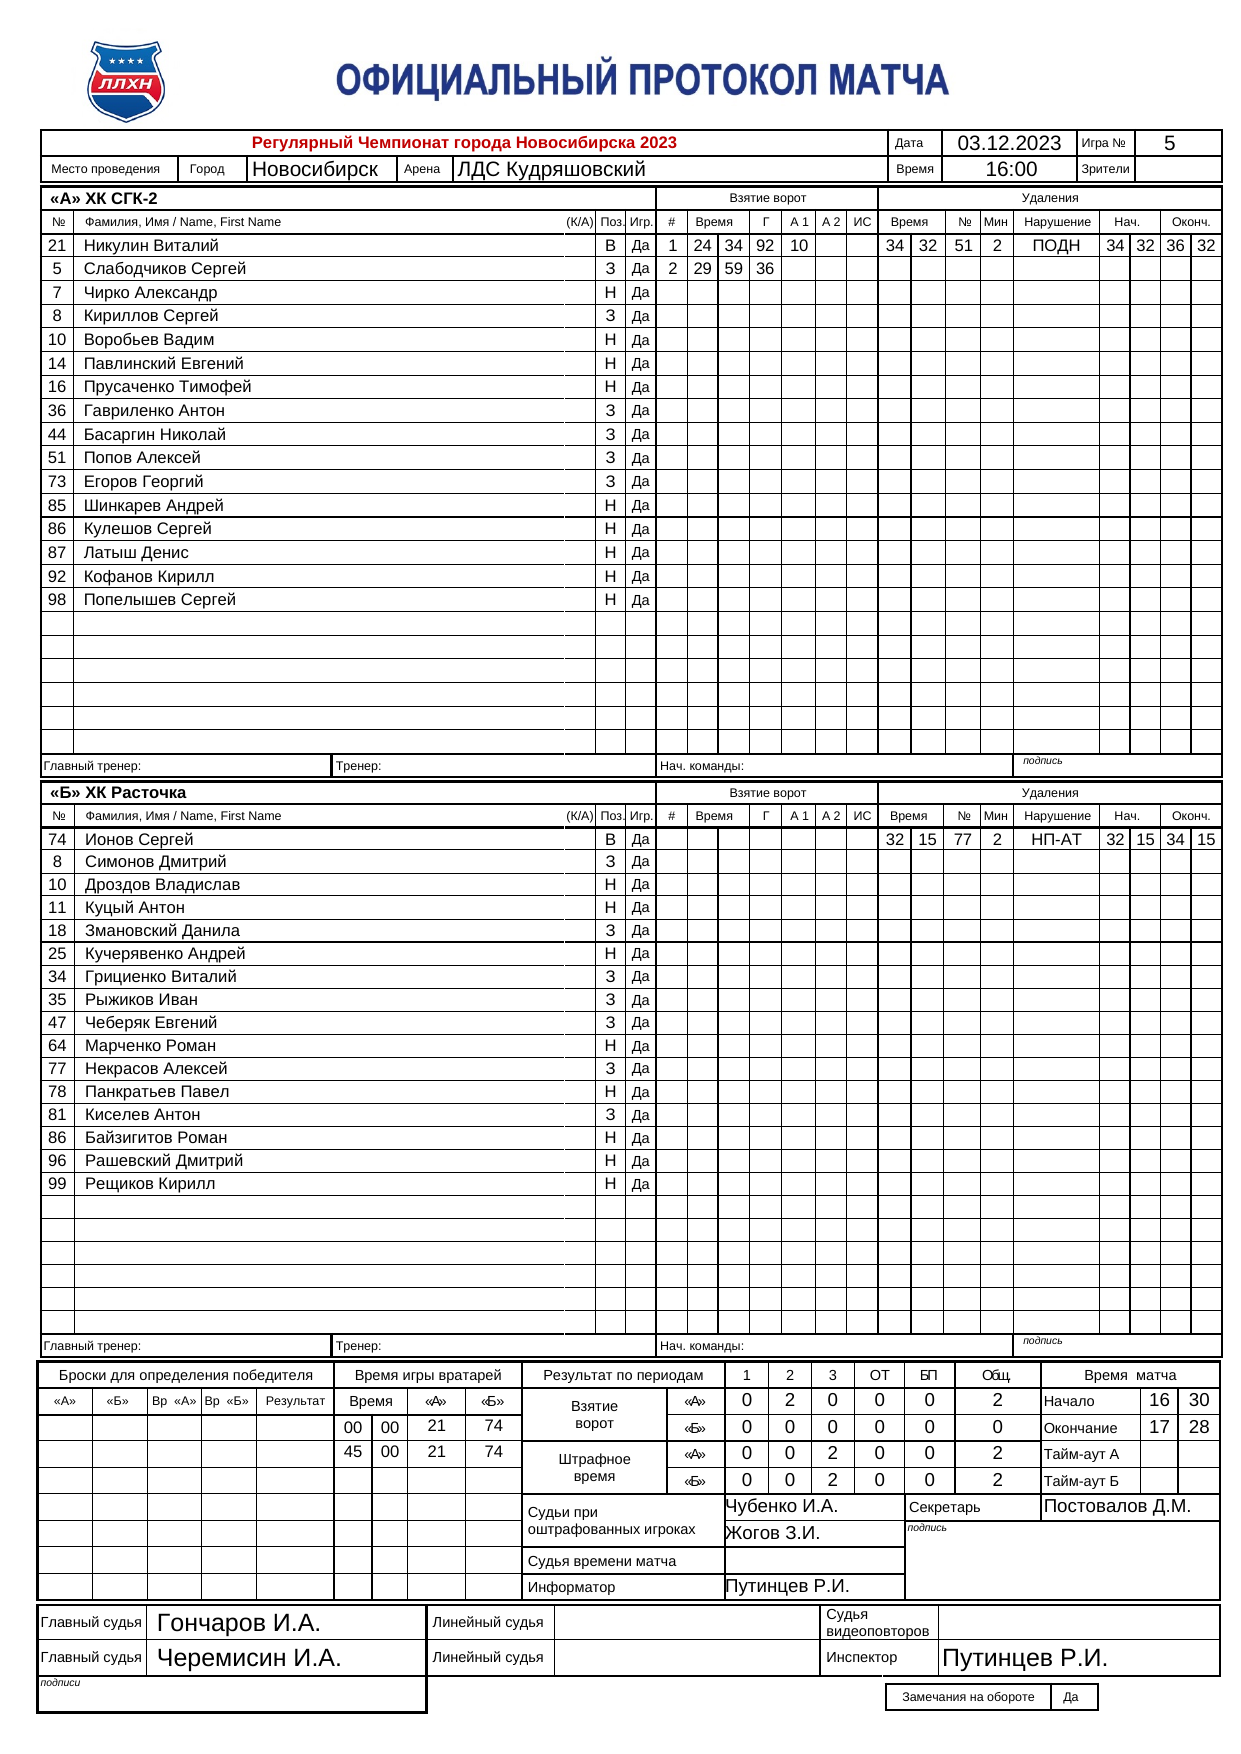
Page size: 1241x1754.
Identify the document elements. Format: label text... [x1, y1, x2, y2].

table_cell [879, 730, 910, 753]
table_cell [981, 1127, 1013, 1149]
table_cell [1100, 612, 1129, 634]
table_cell [565, 1035, 595, 1057]
table_cell 14 [42, 352, 73, 374]
table_cell [1192, 494, 1221, 516]
table_cell [912, 1104, 943, 1126]
table_cell [782, 850, 815, 872]
table_cell [847, 943, 877, 964]
table_cell [1100, 352, 1129, 374]
table_cell [750, 1242, 781, 1264]
table_cell Н [596, 1081, 625, 1103]
table_cell [1100, 1311, 1129, 1333]
table_cell 5 [42, 257, 73, 280]
table_cell [1161, 989, 1190, 1011]
table_cell [466, 1468, 521, 1493]
table_cell [1014, 1104, 1099, 1126]
table_cell 2 [812, 1468, 854, 1493]
table_cell [565, 1311, 595, 1333]
table_cell [912, 707, 945, 729]
table_cell [750, 943, 781, 964]
table_cell Да [626, 376, 655, 398]
table_cell [782, 1012, 815, 1033]
table_cell [944, 1288, 980, 1310]
table_cell 0 [769, 1415, 811, 1440]
table_cell Да [626, 1035, 655, 1057]
table_cell Да [626, 1150, 655, 1172]
table_cell [782, 829, 815, 849]
table_cell [42, 707, 73, 729]
table_cell [1192, 588, 1221, 611]
table_cell [1161, 683, 1190, 706]
table_cell [816, 352, 846, 374]
table_cell [148, 1416, 201, 1440]
table_cell [688, 896, 717, 918]
table_cell [1100, 565, 1129, 587]
table_cell [657, 470, 687, 493]
table_cell [148, 1547, 201, 1573]
table_cell Попов Алексей [74, 446, 564, 469]
table_cell [912, 850, 943, 872]
table_cell [93, 1574, 147, 1599]
table_cell [726, 1548, 904, 1573]
table_cell [946, 565, 980, 587]
table_cell [782, 1173, 815, 1195]
table_cell 2 [812, 1442, 854, 1467]
table_cell Оконч. [1161, 805, 1221, 826]
table_cell [1014, 1242, 1099, 1264]
table_cell [93, 1468, 147, 1493]
table_cell [1161, 850, 1190, 872]
table_cell [782, 1196, 815, 1218]
table_cell [719, 376, 749, 398]
table_cell [1131, 1311, 1160, 1333]
table_cell «А» [408, 1389, 465, 1413]
table_cell № [42, 805, 74, 826]
table_cell [946, 494, 980, 516]
table_cell [1100, 1058, 1129, 1079]
table_cell [1100, 1196, 1129, 1218]
table_cell [816, 850, 846, 872]
table_cell [719, 659, 749, 682]
table_cell [42, 659, 73, 682]
table_cell Змановский Данила [75, 920, 564, 941]
table_cell [1161, 659, 1190, 682]
table_cell [879, 257, 910, 280]
table_cell Грициенко Виталий [75, 966, 564, 987]
table_cell [657, 1173, 687, 1195]
table_cell [847, 1173, 877, 1195]
table_cell Зрители [1078, 157, 1134, 181]
table_cell [879, 1196, 910, 1218]
table_cell [1100, 874, 1129, 895]
table_cell [39, 1416, 92, 1440]
table_cell [688, 518, 717, 540]
table_cell Да [626, 989, 655, 1011]
table_cell [1192, 874, 1221, 895]
table_cell [946, 352, 980, 374]
table_cell Кучерявенко Андрей [75, 943, 564, 964]
table_cell [847, 1196, 877, 1218]
table_cell [626, 730, 655, 753]
table_cell [847, 1035, 877, 1057]
table_cell # [657, 805, 687, 826]
table_cell [883, 1677, 1220, 1681]
table_cell 0 [956, 1415, 1040, 1440]
table_cell [1014, 588, 1099, 611]
table_cell 44 [42, 423, 73, 445]
table_cell 2 [956, 1442, 1040, 1467]
table_cell [1014, 470, 1099, 493]
table_cell [912, 874, 943, 895]
table_cell Н [596, 943, 625, 964]
table_cell Н [596, 588, 625, 611]
table_cell Да [626, 1058, 655, 1079]
table_cell [428, 1677, 882, 1711]
table_cell Да [626, 446, 655, 469]
table_cell [946, 707, 980, 729]
table_cell [1131, 966, 1160, 987]
table_cell [1131, 920, 1160, 941]
table_cell [847, 1311, 877, 1333]
table_cell [719, 328, 749, 351]
table_cell [719, 1196, 749, 1218]
table_cell 34 [719, 235, 749, 256]
table_cell [1192, 518, 1221, 540]
table_cell [1014, 659, 1099, 682]
table_cell [688, 423, 717, 445]
table_cell [1131, 1012, 1160, 1033]
table_cell [688, 470, 717, 493]
table_cell [466, 1494, 521, 1520]
table_cell [1014, 1081, 1099, 1103]
table_cell [847, 850, 877, 872]
table_cell [1141, 1468, 1177, 1493]
table_cell [816, 896, 846, 918]
table_cell [335, 1574, 371, 1599]
table_cell [1131, 1265, 1160, 1287]
table_cell 35 [42, 989, 74, 1011]
table_cell [782, 518, 815, 540]
table_cell 32 [1192, 235, 1221, 256]
table_cell [42, 1288, 74, 1310]
table_cell «Б » [466, 1389, 521, 1413]
table_cell [1131, 376, 1160, 398]
table_cell [1131, 281, 1160, 303]
table_cell [782, 1265, 815, 1287]
table_cell 10 [42, 874, 74, 895]
table_cell «А» [668, 1389, 724, 1413]
table_cell [981, 707, 1013, 729]
table_cell [565, 659, 595, 682]
table_cell [879, 1150, 910, 1172]
table_cell [75, 1265, 564, 1287]
table_cell [565, 518, 595, 540]
table_cell [257, 1547, 333, 1573]
table_cell [1192, 1173, 1221, 1195]
table_cell 0 [905, 1415, 954, 1440]
table_cell [1192, 328, 1221, 351]
table_cell [879, 423, 910, 445]
table_cell [688, 1288, 717, 1310]
table_cell [912, 376, 945, 398]
table_cell [847, 1150, 877, 1172]
table_cell [565, 1219, 595, 1241]
table_cell Постовалов Д.М. [1042, 1495, 1219, 1520]
table_cell [596, 730, 625, 753]
table_cell подписи [39, 1677, 425, 1711]
table_cell [782, 707, 815, 729]
table_cell [847, 874, 877, 895]
table_cell Н [596, 541, 625, 564]
table_cell [39, 1521, 92, 1546]
table_cell 32 [1100, 829, 1129, 849]
table_cell Тренер: [333, 755, 655, 776]
table_cell [1014, 1150, 1099, 1172]
table_cell [981, 1081, 1013, 1103]
table_cell Поз. [596, 211, 625, 233]
table_cell [1100, 1104, 1129, 1126]
table_cell [847, 235, 877, 256]
table_cell [1014, 352, 1099, 374]
table_cell [912, 328, 945, 351]
table_cell 0 [905, 1442, 954, 1467]
table_cell 74 [42, 829, 74, 849]
table_cell [1131, 1242, 1160, 1264]
table_cell [750, 683, 781, 706]
table_cell Слабодчиков Сергей [74, 257, 564, 280]
table_header Результат по периодам [523, 1363, 724, 1387]
table_cell [944, 1081, 980, 1103]
table_cell [1192, 1242, 1221, 1264]
table_cell [626, 612, 655, 634]
table_cell [74, 730, 564, 753]
table_cell [1161, 1242, 1190, 1264]
picture [5, 28, 1179, 129]
table_cell [816, 1127, 846, 1149]
table_cell [879, 1288, 910, 1310]
table_cell [1161, 1173, 1190, 1195]
table_cell [719, 1219, 749, 1241]
table_cell [657, 1012, 687, 1033]
table_cell [847, 588, 877, 611]
table_cell [565, 1127, 595, 1149]
table_cell [750, 659, 781, 682]
table_cell Вр «А» [148, 1389, 201, 1413]
table_cell [879, 281, 910, 303]
table_cell [944, 1104, 980, 1126]
table_cell [782, 494, 815, 516]
table_header «Б» ХК Расточка [42, 783, 655, 803]
table_cell [93, 1521, 147, 1546]
table_cell [719, 730, 749, 753]
table_cell [657, 920, 687, 941]
table_header 1 [726, 1363, 768, 1387]
table_cell [408, 1521, 465, 1546]
table_cell подпись [906, 1522, 1219, 1599]
table_cell [1014, 281, 1099, 303]
table_cell 0 [769, 1442, 811, 1467]
table_cell [719, 943, 749, 964]
table_cell [879, 1127, 910, 1149]
table_cell [565, 683, 595, 706]
table_cell [847, 1012, 877, 1033]
table_cell [1100, 376, 1129, 398]
table_cell [74, 659, 564, 682]
table_cell [1161, 541, 1190, 564]
table_cell [1192, 1219, 1221, 1241]
table_cell [565, 376, 595, 398]
table_cell [816, 966, 846, 987]
table_header Броски для определения победителя [39, 1363, 333, 1387]
table_cell [719, 399, 749, 422]
table_cell 86 [42, 1127, 74, 1149]
table_cell [946, 376, 980, 398]
table_cell [879, 376, 910, 398]
table_cell [946, 257, 980, 280]
table_cell [657, 707, 687, 729]
table_cell [565, 1104, 595, 1126]
table_cell [782, 352, 815, 374]
table_header Регулярный Чемпионат города Новосибирска 2023 [42, 131, 887, 155]
table_cell [1014, 565, 1099, 587]
table_cell [148, 1441, 201, 1467]
table_cell [335, 1494, 371, 1520]
table_cell [688, 305, 717, 327]
table_cell [719, 281, 749, 303]
table_cell [782, 659, 815, 682]
table_cell [719, 1081, 749, 1103]
table_cell [257, 1494, 333, 1520]
table_cell [1100, 896, 1129, 918]
table_cell [373, 1494, 407, 1520]
table_cell [879, 1242, 910, 1264]
table_cell [565, 1196, 595, 1218]
table_cell [1014, 541, 1099, 564]
table_cell [1192, 1196, 1221, 1218]
table_cell [1161, 305, 1190, 327]
table_cell [1100, 989, 1129, 1011]
table_cell [1014, 896, 1099, 918]
table_cell [596, 707, 625, 729]
table_cell [816, 1150, 846, 1172]
table_cell [912, 1150, 943, 1172]
table_cell [719, 920, 749, 941]
table_cell [1014, 1219, 1099, 1241]
table_cell [816, 541, 846, 564]
table_cell [847, 518, 877, 540]
table_cell Да [626, 896, 655, 918]
table_cell [847, 305, 877, 327]
table_cell [1014, 257, 1099, 280]
table_cell [257, 1441, 333, 1467]
table_cell Н [596, 1035, 625, 1057]
table_cell [74, 636, 564, 658]
table_cell [565, 235, 595, 256]
table_cell [750, 1288, 781, 1310]
table_cell Н [596, 352, 625, 374]
table_cell Начало [1042, 1389, 1140, 1413]
table_cell [39, 1547, 92, 1573]
table_cell [93, 1547, 147, 1573]
table_cell Черемисин И.А. [147, 1640, 425, 1675]
table_cell [782, 1150, 815, 1172]
table_cell [408, 1574, 465, 1599]
table_cell Линейный судья [428, 1606, 554, 1639]
table_cell [782, 1288, 815, 1310]
table_cell Никулин Виталий [74, 235, 564, 256]
table_cell 7 [42, 281, 73, 303]
table_cell [981, 896, 1013, 918]
table_cell [657, 850, 687, 872]
table_cell 73 [42, 470, 73, 493]
table_cell [565, 423, 595, 445]
table_cell [657, 352, 687, 374]
table_cell [816, 943, 846, 964]
table_cell Игр. [626, 805, 655, 826]
table_cell [202, 1547, 256, 1573]
table_cell [565, 494, 595, 516]
table_cell [1161, 874, 1190, 895]
table_cell [944, 1173, 980, 1195]
table_cell Н [596, 281, 625, 303]
table_cell [750, 328, 781, 351]
table_cell [408, 1494, 465, 1520]
table_cell Ионов Сергей [75, 829, 564, 849]
table_cell А 2 [816, 805, 846, 826]
table_cell [750, 399, 781, 422]
table_cell [39, 1441, 92, 1467]
table_cell [719, 1288, 749, 1310]
table_cell [626, 707, 655, 729]
table_cell [565, 541, 595, 564]
table_cell [912, 1288, 943, 1310]
table_cell [1192, 305, 1221, 327]
table_cell ИС [847, 805, 877, 826]
table_cell 21 [408, 1416, 465, 1440]
table_cell [1014, 328, 1099, 351]
table_cell [782, 446, 815, 469]
table_cell [1161, 1311, 1190, 1333]
table_cell [335, 1468, 371, 1493]
table_cell В [596, 235, 625, 256]
table_cell 51 [42, 446, 73, 469]
table_cell [688, 1127, 717, 1149]
table_cell Судья видеоповторов [821, 1606, 938, 1639]
table_cell [1131, 328, 1160, 351]
table_cell [1100, 1035, 1129, 1057]
table_cell 2 [981, 829, 1013, 849]
table_header Игра № [1078, 131, 1134, 155]
table_cell [719, 707, 749, 729]
table_cell Гончаров И.А. [147, 1606, 425, 1639]
table_cell 92 [42, 565, 73, 587]
table_cell З [596, 989, 625, 1011]
table_cell [1161, 730, 1190, 753]
table_cell [944, 1127, 980, 1149]
table_cell [816, 989, 846, 1011]
table_cell [626, 659, 655, 682]
table_cell [939, 1606, 1219, 1639]
table_cell [657, 1104, 687, 1126]
table_cell [981, 1012, 1013, 1033]
table_cell [750, 423, 781, 445]
table_cell В [596, 829, 625, 849]
table_cell ПОДН [1014, 235, 1099, 256]
table_cell [782, 1081, 815, 1103]
table_cell Кулешов Сергей [74, 518, 564, 540]
table_cell Байзигитов Роман [75, 1127, 564, 1149]
table_cell [912, 257, 945, 280]
table_cell [782, 281, 815, 303]
table_cell Да [626, 494, 655, 516]
table_cell [981, 1150, 1013, 1172]
table_cell [1161, 1035, 1190, 1057]
table_cell [1014, 376, 1099, 398]
table_cell 87 [42, 541, 73, 564]
table_cell [912, 1127, 943, 1149]
table_cell [1192, 989, 1221, 1011]
table_cell 29 [688, 257, 717, 280]
table_cell [1014, 920, 1099, 941]
table_cell [946, 446, 980, 469]
table_cell 98 [42, 588, 73, 611]
table_cell [1100, 1288, 1129, 1310]
table_cell Рыжиков Иван [75, 989, 564, 1011]
table_cell [688, 1058, 717, 1079]
table_cell [202, 1574, 256, 1599]
table_cell [847, 829, 877, 849]
table_cell [912, 446, 945, 469]
table_cell [981, 1035, 1013, 1057]
table_cell [719, 683, 749, 706]
table_cell [565, 1242, 595, 1264]
table_cell [1161, 565, 1190, 587]
table_cell [879, 874, 910, 895]
table_cell [750, 565, 781, 587]
table_cell [626, 1311, 655, 1333]
table_cell [1161, 1265, 1190, 1287]
table_cell [1014, 1196, 1099, 1218]
table_cell Да [626, 518, 655, 540]
table_cell [719, 352, 749, 374]
table_cell [1131, 352, 1160, 374]
table_cell Время [335, 1389, 407, 1413]
table_cell [946, 636, 980, 658]
table_cell [688, 352, 717, 374]
table_cell [1131, 257, 1160, 280]
table_cell [750, 494, 781, 516]
table_cell [981, 470, 1013, 493]
table_cell [688, 565, 717, 587]
table_cell [202, 1441, 256, 1467]
table_cell [719, 612, 749, 634]
table_cell [981, 565, 1013, 587]
table_cell [565, 1012, 595, 1033]
table_cell Путинцев Р.И. [939, 1640, 1219, 1675]
table_cell [657, 281, 687, 303]
table_cell Судьи при оштрафованных игроках [523, 1495, 724, 1546]
table_cell 11 [42, 896, 74, 918]
table_cell 28 [1179, 1415, 1219, 1440]
table_cell [719, 1173, 749, 1195]
table_cell 0 [855, 1389, 904, 1413]
table_cell [335, 1547, 371, 1573]
table_cell 2 [657, 257, 687, 280]
table_cell [1100, 588, 1129, 611]
table_cell [1100, 707, 1129, 729]
table_cell [816, 730, 846, 753]
table_cell Да [626, 257, 655, 280]
table_cell [847, 565, 877, 587]
table_cell [1192, 1012, 1221, 1033]
table_cell 2 [981, 235, 1013, 256]
table_cell [42, 1219, 74, 1241]
table_cell [1192, 943, 1221, 964]
table_cell [688, 1150, 717, 1172]
table_cell [847, 896, 877, 918]
table_cell [719, 966, 749, 987]
table_header Общ. [956, 1363, 1040, 1387]
table_cell Да [626, 1012, 655, 1033]
table_cell [750, 470, 781, 493]
table_cell Да [626, 829, 655, 849]
table_cell [1141, 1441, 1177, 1467]
table_cell [1161, 518, 1190, 540]
table_cell [816, 281, 846, 303]
table_cell [750, 1311, 781, 1333]
table_cell [1161, 470, 1190, 493]
table_cell Да [626, 850, 655, 872]
table_cell [688, 446, 717, 469]
table_cell [1100, 423, 1129, 445]
table_cell Марченко Роман [75, 1035, 564, 1057]
table_cell [1100, 257, 1129, 280]
table_cell [1192, 730, 1221, 753]
table_cell Да [626, 588, 655, 611]
table_cell 92 [750, 235, 781, 256]
table_cell [148, 1574, 201, 1599]
table_cell «А» [668, 1442, 724, 1467]
table_cell «Б» [668, 1468, 724, 1493]
table_cell [688, 328, 717, 351]
table_cell [257, 1521, 333, 1546]
table_cell [1161, 588, 1190, 611]
table_cell [912, 1058, 943, 1079]
table_cell [944, 1242, 980, 1264]
table_cell [1131, 636, 1160, 658]
table_cell [565, 920, 595, 941]
table_cell [750, 518, 781, 540]
table_cell Время [688, 805, 749, 826]
table_cell [74, 612, 564, 634]
table_cell [912, 352, 945, 374]
table_cell [657, 1196, 687, 1218]
table_cell [912, 518, 945, 540]
table_cell ЛДС Кудряшовский [454, 157, 887, 181]
table_cell Фамилия, Имя / Name, First Name [75, 805, 565, 826]
table_cell [1131, 305, 1160, 327]
table_cell [657, 1127, 687, 1149]
table_cell Да [626, 1104, 655, 1126]
table_cell [719, 874, 749, 895]
table_cell [847, 707, 877, 729]
table_cell [981, 636, 1013, 658]
table_cell Шинкарев Андрей [74, 494, 564, 516]
table_cell [816, 328, 846, 351]
table_cell 0 [726, 1468, 768, 1493]
table_cell [1131, 943, 1160, 964]
table_cell Результат [257, 1389, 333, 1413]
table_cell 16:00 [943, 157, 1076, 181]
table_cell З [596, 1012, 625, 1033]
table_cell [1192, 966, 1221, 987]
table_cell [657, 659, 687, 682]
table_cell [1100, 1173, 1129, 1195]
table_cell [782, 541, 815, 564]
table_cell З [596, 850, 625, 872]
table_cell ИС [847, 211, 877, 233]
table_cell [981, 494, 1013, 516]
table_cell Басаргин Николай [74, 423, 564, 445]
table_cell 15 [912, 829, 943, 849]
table_cell [1100, 1012, 1129, 1033]
table_cell [1179, 1468, 1219, 1493]
table_cell [1131, 1127, 1160, 1149]
table_cell [816, 874, 846, 895]
table_cell [750, 305, 781, 327]
table_cell [202, 1416, 256, 1440]
table_cell [750, 829, 781, 849]
table_cell [946, 328, 980, 351]
table_cell [1161, 352, 1190, 374]
table_cell [879, 541, 910, 564]
table_cell [782, 683, 815, 706]
table_cell [782, 1035, 815, 1057]
table_cell [1100, 850, 1129, 872]
table_cell Некрасов Алексей [75, 1058, 564, 1079]
table_cell [1131, 1150, 1160, 1172]
table_cell [1192, 257, 1221, 280]
table_cell [657, 1219, 687, 1241]
table_cell [688, 1035, 717, 1057]
table_cell [912, 636, 945, 658]
table_cell 21 [42, 235, 73, 256]
table_cell Симонов Дмитрий [75, 850, 564, 872]
table_cell [1100, 636, 1129, 658]
table_cell [1131, 494, 1160, 516]
table_cell [946, 683, 980, 706]
table_cell # [657, 211, 687, 233]
table_cell Время [688, 211, 749, 233]
table_cell [879, 399, 910, 422]
table_cell Тренер: [333, 1335, 655, 1356]
table_cell [782, 257, 815, 280]
table_cell Оконч. [1161, 211, 1221, 233]
table_cell [719, 446, 749, 469]
table_cell [847, 281, 877, 303]
table_cell [946, 305, 980, 327]
table_cell З [596, 1104, 625, 1126]
table_cell [373, 1468, 407, 1493]
table_cell [657, 896, 687, 918]
table_cell [1100, 683, 1129, 706]
table_cell [847, 1242, 877, 1264]
table_cell [688, 1311, 717, 1333]
table_cell [1100, 920, 1129, 941]
table_cell [657, 730, 687, 753]
table_cell [626, 1288, 655, 1310]
table_cell [816, 376, 846, 398]
table_cell 10 [782, 235, 815, 256]
table_cell [981, 920, 1013, 941]
table_cell 32 [1131, 235, 1160, 256]
table_cell [782, 1058, 815, 1079]
table_cell [782, 896, 815, 918]
table_cell 18 [42, 920, 74, 941]
table_cell [750, 1265, 781, 1287]
table_cell 1 [657, 235, 687, 256]
table_cell [847, 683, 877, 706]
table_cell [847, 1265, 877, 1287]
table_cell Прусаченко Тимофей [74, 376, 564, 398]
table_cell [719, 850, 749, 872]
table_cell [816, 1219, 846, 1241]
table_cell [719, 541, 749, 564]
table_cell [1131, 612, 1160, 634]
table_cell [202, 1468, 256, 1493]
table_cell [981, 446, 1013, 469]
table_cell [750, 376, 781, 398]
table_cell [1014, 399, 1099, 422]
table_cell [1192, 1127, 1221, 1149]
table_cell [565, 1150, 595, 1172]
table_cell З [596, 470, 625, 493]
table_cell [981, 943, 1013, 964]
table_cell Да [626, 943, 655, 964]
table_cell [816, 423, 846, 445]
table_cell [1192, 659, 1221, 682]
table_cell [816, 1242, 846, 1264]
table_cell [1100, 1127, 1129, 1149]
table_cell [719, 1311, 749, 1333]
table_cell [688, 1173, 717, 1195]
table_cell Путинцев Р.И. [726, 1575, 904, 1599]
table_cell Павлинский Евгений [74, 352, 564, 374]
table_cell 74 [466, 1416, 521, 1440]
table_cell [981, 1242, 1013, 1264]
table_cell [1161, 1012, 1190, 1033]
table_cell [782, 1219, 815, 1241]
table_cell [912, 1219, 943, 1241]
table_cell [879, 565, 910, 587]
table_cell Дроздов Владислав [75, 874, 564, 895]
table_cell 10 [42, 328, 73, 351]
table_cell [782, 730, 815, 753]
table_cell 16 [42, 376, 73, 398]
table_cell [816, 257, 846, 280]
table_cell [148, 1494, 201, 1520]
table_cell [912, 1311, 943, 1333]
table_cell 32 [879, 829, 910, 849]
table_cell [1014, 850, 1099, 872]
table_cell Игр. [626, 211, 655, 233]
table_cell [657, 328, 687, 351]
table_cell Да [626, 966, 655, 987]
table_cell 34 [1161, 829, 1190, 849]
table_cell Информатор [523, 1575, 724, 1599]
table_cell [879, 588, 910, 611]
table_cell [782, 1127, 815, 1149]
table_cell [657, 874, 687, 895]
table_cell [847, 376, 877, 398]
table_cell [565, 446, 595, 469]
table_cell Нарушение [1014, 211, 1099, 233]
table_cell [847, 730, 877, 753]
table_cell [1131, 1104, 1160, 1126]
table_cell НП-АТ [1014, 829, 1099, 849]
table_cell [847, 470, 877, 493]
table_cell [1131, 707, 1160, 729]
table_cell подпись [1014, 755, 1221, 776]
table_cell [981, 612, 1013, 634]
table_cell [42, 636, 73, 658]
table_cell [912, 1173, 943, 1195]
table_cell [782, 305, 815, 327]
table_cell [657, 541, 687, 564]
table_cell 74 [466, 1441, 521, 1467]
table_cell Нач. [1100, 211, 1160, 233]
table_cell 0 [855, 1415, 904, 1440]
table_cell [688, 1265, 717, 1287]
table_cell [847, 920, 877, 941]
table_cell [1100, 328, 1129, 351]
table_cell Н [596, 874, 625, 895]
table_cell [879, 707, 910, 729]
table_cell [816, 612, 846, 634]
table_cell [565, 352, 595, 374]
table_cell З [596, 399, 625, 422]
table_cell [719, 1150, 749, 1172]
table_cell [981, 1288, 1013, 1310]
table_cell Время [879, 805, 943, 826]
table_cell Кофанов Кирилл [74, 565, 564, 587]
table_cell Н [596, 565, 625, 587]
table_cell Главный тренер: [42, 755, 330, 776]
table_cell [750, 1219, 781, 1241]
table_cell Главный судья [39, 1606, 146, 1639]
table_cell [981, 352, 1013, 374]
table_cell Попелышев Сергей [74, 588, 564, 611]
table_cell 32 [912, 235, 945, 256]
table_cell 30 [1179, 1389, 1219, 1413]
table_cell [1192, 1035, 1221, 1057]
table_cell [782, 565, 815, 587]
table_cell [719, 588, 749, 611]
table_cell [847, 423, 877, 445]
table_cell [816, 1196, 846, 1218]
table_cell Да [626, 1173, 655, 1195]
table_cell [1192, 423, 1221, 445]
table_cell Рашевский Дмитрий [75, 1150, 564, 1172]
table_cell [782, 943, 815, 964]
table_cell [981, 730, 1013, 753]
table_cell 36 [1161, 235, 1190, 256]
table_cell [657, 1035, 687, 1057]
table_cell [944, 943, 980, 964]
table_cell [1131, 1173, 1160, 1195]
table_cell [688, 707, 717, 729]
table_cell Город [179, 157, 246, 181]
table_cell 0 [726, 1442, 768, 1467]
table_cell [981, 1104, 1013, 1126]
table_cell [1014, 1311, 1099, 1333]
table_cell [1131, 730, 1160, 753]
table_cell [626, 1265, 655, 1287]
table_cell [1192, 1265, 1221, 1287]
table_cell [657, 588, 687, 611]
table_cell [1192, 1104, 1221, 1126]
table_cell Место проведения [42, 157, 177, 181]
table_cell [565, 829, 595, 849]
table_cell Да [626, 874, 655, 895]
table_cell [565, 1058, 595, 1079]
table_cell [565, 257, 595, 280]
table_cell [946, 399, 980, 422]
table_cell 2 [956, 1389, 1040, 1413]
table_cell [408, 1468, 465, 1493]
table_cell [912, 541, 945, 564]
table_cell [688, 376, 717, 398]
table_cell [981, 1173, 1013, 1195]
table_cell [981, 541, 1013, 564]
table_cell [1161, 399, 1190, 422]
table_cell Да [626, 470, 655, 493]
table_cell Да [626, 1081, 655, 1103]
table_cell [750, 446, 781, 469]
table_cell [816, 1058, 846, 1079]
table_cell [1192, 352, 1221, 374]
table_cell [565, 874, 595, 895]
table_cell [596, 1265, 625, 1287]
table_cell [1014, 1173, 1099, 1195]
table_cell [946, 518, 980, 540]
table_cell [1100, 1265, 1129, 1287]
table_cell [847, 966, 877, 987]
table_cell «А» [39, 1389, 92, 1413]
table_cell [1100, 399, 1129, 422]
table_cell [1161, 966, 1190, 987]
table_cell [1131, 683, 1160, 706]
table_cell [408, 1547, 465, 1573]
table_cell 36 [750, 257, 781, 280]
table_cell Главный тренер: [42, 1335, 330, 1356]
table_cell [688, 943, 717, 964]
table_cell 59 [719, 257, 749, 280]
table_cell [657, 399, 687, 422]
table_cell [657, 636, 687, 658]
table_cell [879, 989, 910, 1011]
table_cell [657, 376, 687, 398]
table_cell [75, 1242, 564, 1264]
table_cell [688, 541, 717, 564]
table_cell [719, 518, 749, 540]
table_cell [688, 874, 717, 895]
table_cell 0 [855, 1468, 904, 1493]
table_cell [879, 305, 910, 327]
table_cell [816, 636, 846, 658]
table_cell [750, 1104, 781, 1126]
table_cell [1136, 157, 1221, 181]
table_cell [42, 1311, 74, 1333]
table_cell Латыш Денис [74, 541, 564, 564]
table_cell З [596, 257, 625, 280]
table_cell Мин [981, 805, 1013, 826]
table_cell [879, 683, 910, 706]
table_cell [1014, 612, 1099, 634]
table_cell [657, 1288, 687, 1310]
table_cell [912, 966, 943, 987]
table_cell Кириллов Сергей [74, 305, 564, 327]
table_cell подпись [1014, 1335, 1221, 1356]
table_cell [565, 966, 595, 987]
table_cell [719, 636, 749, 658]
table_cell [596, 659, 625, 682]
table_cell [657, 494, 687, 516]
table_cell № [42, 211, 73, 233]
table_cell [879, 920, 910, 941]
table_cell [1014, 1265, 1099, 1287]
table_cell 0 [726, 1389, 768, 1413]
table_cell 16 [1141, 1389, 1177, 1413]
table_header Взятие ворот [657, 783, 877, 803]
table_cell [148, 1468, 201, 1493]
table_cell [719, 1242, 749, 1264]
table_cell [42, 730, 73, 753]
table_cell «Б» [93, 1389, 147, 1413]
table_cell [565, 989, 595, 1011]
table_cell [688, 730, 717, 753]
table_cell [981, 281, 1013, 303]
table_cell [1192, 683, 1221, 706]
table_cell [719, 305, 749, 327]
table_cell [1014, 518, 1099, 540]
table_cell Тайм-аут А [1042, 1441, 1140, 1467]
table_cell 34 [42, 966, 74, 987]
table_cell Киселев Антон [75, 1104, 564, 1126]
table_cell З [596, 966, 625, 987]
table_cell 00 [335, 1416, 371, 1440]
table_cell [782, 612, 815, 634]
table_cell [596, 1242, 625, 1264]
table_cell № [944, 805, 980, 826]
table_cell [816, 1288, 846, 1310]
table_cell [816, 1081, 846, 1103]
table_cell [688, 989, 717, 1011]
table_cell [782, 636, 815, 658]
table_cell Н [596, 376, 625, 398]
table_cell [981, 1311, 1013, 1333]
table_cell [816, 588, 846, 611]
table_cell [1131, 989, 1160, 1011]
table_cell [946, 541, 980, 564]
table_cell [847, 636, 877, 658]
table_cell [1192, 541, 1221, 564]
table_cell [42, 1242, 74, 1264]
table_cell [1192, 1288, 1221, 1310]
table_cell [782, 874, 815, 895]
table_cell [847, 446, 877, 469]
table_cell [816, 518, 846, 540]
table_cell [1014, 966, 1099, 987]
table_cell Егоров Георгий [74, 470, 564, 493]
table_header Взятие ворот [657, 188, 877, 209]
table_cell [750, 588, 781, 611]
table_cell [946, 470, 980, 493]
table_cell [750, 612, 781, 634]
table_cell [1014, 1288, 1099, 1310]
table_cell [1100, 943, 1129, 964]
table_cell [688, 659, 717, 682]
table_cell [657, 518, 687, 540]
table_cell [847, 352, 877, 374]
table_cell [750, 707, 781, 729]
table_cell [719, 565, 749, 587]
table_cell [75, 1219, 564, 1241]
table_cell [879, 470, 910, 493]
table_cell [688, 683, 717, 706]
table_cell [1131, 1219, 1160, 1241]
table_cell [1131, 470, 1160, 493]
table_cell [1161, 920, 1190, 941]
table_cell [688, 494, 717, 516]
table_cell Штрафное время [523, 1442, 666, 1493]
table_cell [1192, 707, 1221, 729]
table_cell А 1 [782, 211, 815, 233]
table_cell [373, 1521, 407, 1546]
table_cell 2 [956, 1468, 1040, 1493]
table_cell [750, 636, 781, 658]
table_cell [750, 1081, 781, 1103]
table_cell [847, 257, 877, 280]
table_cell [816, 1035, 846, 1057]
table_cell [879, 943, 910, 964]
table_cell Да [626, 305, 655, 327]
table_cell [565, 399, 595, 422]
table_cell [657, 966, 687, 987]
table_cell [782, 328, 815, 351]
table_cell [1131, 1081, 1160, 1103]
table_cell [847, 399, 877, 422]
table_cell [1014, 305, 1099, 327]
table_cell 0 [812, 1415, 854, 1440]
table_cell [944, 966, 980, 987]
table_cell [75, 1288, 564, 1310]
table_cell Чеберяк Евгений [75, 1012, 564, 1033]
table_cell [1161, 328, 1190, 351]
table_cell Н [596, 1150, 625, 1172]
table_header ОТ [855, 1363, 904, 1387]
table_cell [912, 1081, 943, 1103]
table_cell [944, 874, 980, 895]
table_cell [1192, 399, 1221, 422]
table_cell Окончание [1042, 1415, 1140, 1440]
table_cell 99 [42, 1173, 74, 1195]
table_cell [847, 989, 877, 1011]
table_cell [847, 612, 877, 634]
table_cell 2 [769, 1389, 811, 1413]
table_cell [1161, 707, 1190, 729]
table_cell [1131, 588, 1160, 611]
table_cell [816, 1012, 846, 1033]
table_cell [782, 989, 815, 1011]
table_cell [879, 1173, 910, 1195]
table_cell [912, 281, 945, 303]
table_cell [1192, 470, 1221, 493]
table_cell [816, 494, 846, 516]
table_cell [719, 1104, 749, 1126]
table_cell [944, 1035, 980, 1057]
table_cell [74, 707, 564, 729]
table_cell [42, 683, 73, 706]
table_cell [912, 1265, 943, 1287]
table_cell [816, 399, 846, 422]
table_cell 21 [408, 1441, 465, 1467]
table_cell [879, 636, 910, 658]
table_cell Поз. [596, 805, 625, 826]
table_cell 15 [1131, 829, 1160, 849]
table_cell [981, 659, 1013, 682]
table_cell 15 [1192, 829, 1221, 849]
table_cell 81 [42, 1104, 74, 1126]
table_cell [657, 612, 687, 634]
table_cell [1161, 1104, 1190, 1126]
table_cell [1161, 423, 1190, 445]
table_cell [719, 494, 749, 516]
table_cell [816, 683, 846, 706]
table_cell Воробьев Вадим [74, 328, 564, 351]
table_cell [1131, 1196, 1160, 1218]
table_cell [879, 1058, 910, 1079]
table_cell [946, 423, 980, 445]
table_cell [75, 1311, 564, 1333]
table_cell 00 [373, 1441, 407, 1467]
table_cell [847, 1219, 877, 1241]
table_cell 8 [42, 850, 74, 872]
table_cell [719, 1012, 749, 1033]
table_cell 96 [42, 1150, 74, 1172]
table_header Удаления [879, 783, 1221, 803]
table_cell [981, 328, 1013, 351]
table_cell [816, 1173, 846, 1195]
table_cell Инспектор [821, 1640, 938, 1675]
table_cell [1161, 1081, 1190, 1103]
table_cell [912, 659, 945, 682]
table_cell [719, 829, 749, 849]
table_cell [816, 1311, 846, 1333]
table_cell [1100, 518, 1129, 540]
table_cell Н [596, 494, 625, 516]
table_cell [847, 1127, 877, 1149]
table_cell 0 [905, 1389, 954, 1413]
table_cell [39, 1494, 92, 1520]
table_cell [847, 1288, 877, 1310]
table_cell [688, 966, 717, 987]
table_cell [879, 1104, 910, 1126]
table_cell [816, 235, 846, 256]
table_cell [944, 989, 980, 1011]
table_cell [944, 1012, 980, 1033]
table_cell 24 [688, 235, 717, 256]
table_cell [688, 829, 717, 849]
table_cell [912, 920, 943, 941]
table_cell [1014, 707, 1099, 729]
table_cell Г [750, 805, 781, 826]
table_cell [565, 636, 595, 658]
table_cell [1014, 1127, 1099, 1149]
table_cell [657, 1311, 687, 1333]
table_cell Нач. команды: [657, 1335, 1012, 1356]
table_cell [719, 470, 749, 493]
table_cell [750, 989, 781, 1011]
table_cell [1192, 896, 1221, 918]
table_header 3 [812, 1363, 854, 1387]
table_cell [1161, 494, 1190, 516]
table_cell Линейный судья [428, 1640, 554, 1675]
table_cell [596, 1196, 625, 1218]
table_header «А» ХК СГК-2 [42, 188, 655, 209]
table_header Удаления [879, 188, 1221, 209]
table_cell [750, 1012, 781, 1033]
table_cell [1131, 399, 1160, 422]
table_cell [912, 1012, 943, 1033]
table_cell [1192, 1150, 1221, 1172]
table_cell Вр «Б» [202, 1389, 256, 1413]
table_cell [719, 989, 749, 1011]
table_cell [750, 281, 781, 303]
table_cell [688, 281, 717, 303]
table_cell Да [626, 565, 655, 587]
table_cell [782, 1104, 815, 1126]
table_cell Взятие ворот [523, 1389, 666, 1440]
table_cell [1161, 257, 1190, 280]
table_cell [912, 943, 943, 964]
table_cell 0 [726, 1415, 768, 1440]
table_cell [816, 565, 846, 587]
table_cell [912, 1035, 943, 1057]
table_cell [981, 683, 1013, 706]
table_cell [39, 1468, 92, 1493]
table_cell [1100, 1150, 1129, 1172]
table_cell З [596, 446, 625, 469]
table_cell [657, 1265, 687, 1287]
table_cell [466, 1547, 521, 1573]
table_cell [816, 829, 846, 849]
table_cell 34 [1100, 235, 1129, 256]
table_cell [1192, 446, 1221, 469]
table_cell [688, 1219, 717, 1241]
table_cell № [946, 211, 980, 233]
table_cell Н [596, 328, 625, 351]
table_cell [75, 1196, 564, 1218]
table_cell [688, 636, 717, 658]
table_cell 45 [335, 1441, 371, 1467]
table_cell [596, 636, 625, 658]
table_cell [782, 966, 815, 987]
table_cell З [596, 920, 625, 941]
table_cell [565, 1081, 595, 1103]
table_cell [565, 328, 595, 351]
table_cell [719, 423, 749, 445]
table_cell [944, 1265, 980, 1287]
table_cell [565, 1173, 595, 1195]
table_cell [782, 399, 815, 422]
table_cell Рещиков Кирилл [75, 1173, 564, 1195]
table_cell [657, 565, 687, 587]
table_cell [148, 1521, 201, 1546]
table_cell Да [626, 541, 655, 564]
table_cell [1161, 943, 1190, 964]
table_cell Да [626, 423, 655, 445]
table_cell [1192, 636, 1221, 658]
table_cell [879, 1012, 910, 1033]
table_cell [565, 565, 595, 587]
table_cell [688, 612, 717, 634]
table_cell [1014, 683, 1099, 706]
table_cell [1161, 1150, 1190, 1172]
table_cell [782, 376, 815, 398]
table_cell [1192, 376, 1221, 398]
table_cell Чирко Александр [74, 281, 564, 303]
table_header Время игры вратарей [335, 1363, 521, 1387]
table_cell [750, 896, 781, 918]
table_cell [1014, 1035, 1099, 1057]
table_cell [596, 683, 625, 706]
table_cell [373, 1574, 407, 1599]
table_cell [912, 730, 945, 753]
table_cell [847, 494, 877, 516]
table_cell [1131, 659, 1160, 682]
table_cell [816, 446, 846, 469]
table_cell Панкратьев Павел [75, 1081, 564, 1103]
table_cell [719, 1058, 749, 1079]
table_cell [1100, 281, 1129, 303]
table_cell [1100, 446, 1129, 469]
table_cell [565, 470, 595, 493]
table_cell [912, 683, 945, 706]
table_cell [1131, 874, 1160, 895]
table_cell Да [626, 1127, 655, 1149]
table_cell [750, 1196, 781, 1218]
table_cell [1100, 541, 1129, 564]
table_cell [879, 328, 910, 351]
table_cell [565, 896, 595, 918]
table_cell [257, 1416, 333, 1440]
table_cell Нарушение [1014, 805, 1099, 826]
table_cell [39, 1574, 92, 1599]
table_cell 36 [42, 399, 73, 422]
table_cell 17 [1141, 1415, 1177, 1440]
table_cell [1014, 874, 1099, 895]
table_cell [944, 850, 980, 872]
table_cell [981, 1219, 1013, 1241]
table_cell [93, 1416, 147, 1440]
table_cell [944, 920, 980, 941]
table_cell (К/А) [565, 805, 595, 826]
table_cell [688, 399, 717, 422]
table_cell [1014, 423, 1099, 445]
table_cell [944, 1150, 980, 1172]
table_cell [42, 1265, 74, 1287]
table_cell Н [596, 896, 625, 918]
table_cell [1131, 896, 1160, 918]
table_cell [879, 352, 910, 374]
table_cell [1192, 1081, 1221, 1103]
table_cell [981, 588, 1013, 611]
table_cell [912, 1196, 943, 1218]
table_cell [981, 850, 1013, 872]
table_cell [596, 1219, 625, 1241]
table_cell [912, 399, 945, 422]
table_cell Н [596, 518, 625, 540]
table_header БП [905, 1363, 954, 1387]
table_cell [657, 683, 687, 706]
table_cell [782, 588, 815, 611]
table_cell [912, 305, 945, 327]
table_cell Жогов З.И. [726, 1521, 904, 1546]
table_cell [981, 1196, 1013, 1218]
table_cell [981, 518, 1013, 540]
table_cell [1014, 730, 1099, 753]
table_cell А 2 [816, 211, 846, 233]
table_header Дата [889, 131, 941, 155]
table_cell [816, 659, 846, 682]
table_cell (К/А) [565, 211, 595, 233]
table_cell Да [626, 235, 655, 256]
table_cell 86 [42, 518, 73, 540]
table_cell [565, 943, 595, 964]
table_cell [981, 874, 1013, 895]
table_cell [657, 989, 687, 1011]
table_cell [719, 1127, 749, 1149]
table_cell 85 [42, 494, 73, 516]
table_cell [981, 257, 1013, 280]
table_cell Фамилия, Имя / Name, First Name [74, 211, 565, 233]
table_cell [847, 541, 877, 564]
table_cell [946, 612, 980, 634]
table_cell [657, 423, 687, 445]
table_cell [565, 305, 595, 327]
table_cell [657, 1081, 687, 1103]
table_cell [565, 612, 595, 634]
table_cell [816, 1104, 846, 1126]
table_cell [981, 305, 1013, 327]
table_cell [42, 612, 73, 634]
table_cell [981, 989, 1013, 1011]
table_cell З [596, 1058, 625, 1079]
table_cell [1014, 989, 1099, 1011]
table_cell [750, 920, 781, 941]
table_cell Время [879, 211, 945, 233]
table_cell [565, 850, 595, 872]
table_cell [944, 1058, 980, 1079]
table_cell [565, 281, 595, 303]
table_cell [373, 1547, 407, 1573]
table_cell [912, 470, 945, 493]
table_cell 0 [812, 1389, 854, 1413]
table_cell [1100, 966, 1129, 987]
table_cell [912, 565, 945, 587]
table_cell [1099, 1682, 1220, 1711]
table_cell [1161, 376, 1190, 398]
table_cell [750, 541, 781, 564]
table_cell [1014, 1012, 1099, 1033]
table_cell [944, 1311, 980, 1333]
table_cell [879, 659, 910, 682]
table_cell 00 [373, 1416, 407, 1440]
table_cell [816, 920, 846, 941]
table_cell [1192, 565, 1221, 587]
table_cell Секретарь [906, 1495, 1040, 1520]
table_cell [944, 1219, 980, 1241]
table_cell [257, 1468, 333, 1493]
table_cell [1100, 494, 1129, 516]
table_header 2 [769, 1363, 811, 1387]
table_cell [879, 966, 910, 987]
table_cell [1100, 1242, 1129, 1264]
table_cell Да [626, 352, 655, 374]
table_cell 8 [42, 305, 73, 327]
table_cell [688, 1081, 717, 1103]
table_cell [657, 305, 687, 327]
table_cell [879, 518, 910, 540]
table_cell [688, 1242, 717, 1264]
table_cell [596, 612, 625, 634]
table_cell [981, 1058, 1013, 1079]
table_cell [750, 1127, 781, 1149]
table_cell [750, 730, 781, 753]
table_cell Н [596, 1127, 625, 1149]
table_cell [1100, 305, 1129, 327]
table_header Замечания на обороте [887, 1685, 1050, 1709]
table_cell [1014, 636, 1099, 658]
table_cell [657, 1150, 687, 1172]
table_cell [1131, 565, 1160, 587]
table_cell [1014, 446, 1099, 469]
table_cell [565, 730, 595, 753]
table_cell [879, 494, 910, 516]
table_cell 78 [42, 1081, 74, 1103]
table_cell [93, 1441, 147, 1467]
table_cell [565, 707, 595, 729]
table_cell [555, 1640, 819, 1675]
table_cell [879, 1265, 910, 1287]
table_cell 0 [855, 1442, 904, 1467]
table_cell [782, 1242, 815, 1264]
table_cell [981, 423, 1013, 445]
table_cell [912, 494, 945, 516]
table_cell [1131, 446, 1160, 469]
table_cell [750, 850, 781, 872]
table_cell Судья времени матча [523, 1548, 724, 1573]
table_cell [555, 1606, 819, 1639]
table_cell З [596, 305, 625, 327]
table_cell [1161, 1058, 1190, 1079]
table_cell [750, 1035, 781, 1057]
table_cell [565, 1288, 595, 1310]
table_cell [202, 1494, 256, 1520]
table_cell [1161, 1288, 1190, 1310]
table_cell [688, 588, 717, 611]
table_cell Да [626, 281, 655, 303]
table_cell [1161, 1127, 1190, 1149]
table_cell [816, 707, 846, 729]
table_cell [202, 1521, 256, 1546]
table_cell [596, 1311, 625, 1333]
table_cell Да [626, 920, 655, 941]
table_cell 77 [944, 829, 980, 849]
table_cell [626, 683, 655, 706]
table_cell [1131, 1035, 1160, 1057]
table_cell [657, 943, 687, 964]
table_cell [816, 470, 846, 493]
table_cell [847, 328, 877, 351]
table_cell [1161, 1196, 1190, 1218]
table_cell [879, 1081, 910, 1103]
table_cell 0 [769, 1468, 811, 1493]
table_cell [657, 1242, 687, 1264]
table_cell Нач. команды: [657, 755, 1012, 776]
table_cell [626, 1242, 655, 1264]
table_cell [944, 896, 980, 918]
table_cell [1131, 518, 1160, 540]
table_cell Нач. [1100, 805, 1160, 826]
table_cell [1131, 1288, 1160, 1310]
table_cell [847, 1104, 877, 1126]
table_cell Гавриленко Антон [74, 399, 564, 422]
table_cell Арена [398, 157, 452, 181]
table_cell [946, 281, 980, 303]
table_cell З [596, 423, 625, 445]
table_cell [912, 423, 945, 445]
table_cell [1161, 896, 1190, 918]
table_cell [42, 1196, 74, 1218]
table_cell [847, 659, 877, 682]
table_cell [912, 588, 945, 611]
table_cell [1131, 423, 1160, 445]
table_cell [1161, 281, 1190, 303]
table_cell [981, 376, 1013, 398]
table_header 03.12.2023 [943, 131, 1076, 155]
table_cell [1161, 636, 1190, 658]
table_cell [657, 1058, 687, 1079]
table_cell [688, 1104, 717, 1126]
table_cell [946, 588, 980, 611]
table_cell [1192, 612, 1221, 634]
table_cell [816, 1265, 846, 1287]
table_cell [565, 588, 595, 611]
table_cell Тайм-аут Б [1042, 1468, 1140, 1493]
table_cell Да [626, 399, 655, 422]
table_cell [981, 399, 1013, 422]
table_cell [688, 850, 717, 872]
table_cell 34 [879, 235, 910, 256]
table_cell [981, 966, 1013, 987]
table_cell [1161, 612, 1190, 634]
table_cell [1192, 1058, 1221, 1079]
table_cell [912, 612, 945, 634]
table_cell [912, 1242, 943, 1264]
table_header 5 [1136, 131, 1221, 155]
table_cell Новосибирск [248, 157, 396, 181]
table_cell [1100, 1081, 1129, 1103]
table_cell 77 [42, 1058, 74, 1079]
table_cell [750, 1173, 781, 1195]
table_cell [879, 896, 910, 918]
table_cell [1131, 850, 1160, 872]
table_cell Мин [981, 211, 1013, 233]
table_cell [335, 1521, 371, 1546]
table_cell [688, 1012, 717, 1033]
table_cell [1179, 1441, 1219, 1467]
table_cell [750, 874, 781, 895]
table_cell [1100, 470, 1129, 493]
table_cell Главный судья [39, 1640, 146, 1675]
table_cell [626, 1196, 655, 1218]
table_cell Да [626, 328, 655, 351]
table_cell [688, 1196, 717, 1218]
table_cell 25 [42, 943, 74, 964]
table_cell [750, 966, 781, 987]
table_cell [93, 1494, 147, 1520]
table_cell Н [596, 1173, 625, 1195]
table_cell [879, 1311, 910, 1333]
table_cell [879, 446, 910, 469]
table_cell [782, 423, 815, 445]
table_cell [879, 1035, 910, 1057]
table_cell [1014, 1058, 1099, 1079]
table_cell [944, 1196, 980, 1218]
table_cell [847, 1081, 877, 1103]
table_cell [466, 1521, 521, 1546]
table_cell [565, 1265, 595, 1287]
table_cell 64 [42, 1035, 74, 1057]
table_header Да [1052, 1685, 1097, 1709]
table_cell [1161, 1219, 1190, 1241]
table_header Время матча [1042, 1363, 1219, 1387]
table_cell [257, 1574, 333, 1599]
table_cell [466, 1574, 521, 1599]
table_cell [626, 636, 655, 658]
table_cell [1014, 494, 1099, 516]
table_cell 47 [42, 1012, 74, 1033]
table_cell [981, 1265, 1013, 1287]
table_cell [946, 659, 980, 682]
table_cell «Б» [668, 1415, 724, 1440]
table_cell [1131, 1058, 1160, 1079]
table_cell [1131, 541, 1160, 564]
table_cell [1192, 920, 1221, 941]
table_cell [879, 850, 910, 872]
table_cell [1192, 1311, 1221, 1333]
table_cell [1100, 659, 1129, 682]
table_cell [1014, 943, 1099, 964]
table_cell [879, 612, 910, 634]
table_cell [782, 920, 815, 941]
table_cell [750, 1150, 781, 1172]
table_cell [750, 352, 781, 374]
table_cell [719, 896, 749, 918]
table_cell Время [889, 157, 941, 181]
table_cell [688, 920, 717, 941]
table_cell 51 [946, 235, 980, 256]
table_cell А 1 [782, 805, 815, 826]
table_cell [657, 829, 687, 849]
table_cell [1192, 281, 1221, 303]
table_cell Г [750, 211, 781, 233]
table_cell [912, 989, 943, 1011]
table_cell [1100, 730, 1129, 753]
table_cell [1100, 1219, 1129, 1241]
table_cell [74, 683, 564, 706]
table_cell 0 [905, 1468, 954, 1493]
table_cell [626, 1219, 655, 1241]
table_cell [1192, 850, 1221, 872]
table_cell [596, 1288, 625, 1310]
table_cell [1161, 446, 1190, 469]
table_cell [946, 730, 980, 753]
table_cell Чубенко И.А. [726, 1495, 904, 1520]
table_cell [847, 1058, 877, 1079]
table_cell [657, 446, 687, 469]
table_cell [782, 470, 815, 493]
table_cell [719, 1265, 749, 1287]
table_cell [750, 1058, 781, 1079]
table_cell [879, 1219, 910, 1241]
table_cell Куцый Антон [75, 896, 564, 918]
table_cell [912, 896, 943, 918]
table_cell [719, 1035, 749, 1057]
table_cell [782, 1311, 815, 1333]
table_cell [816, 305, 846, 327]
